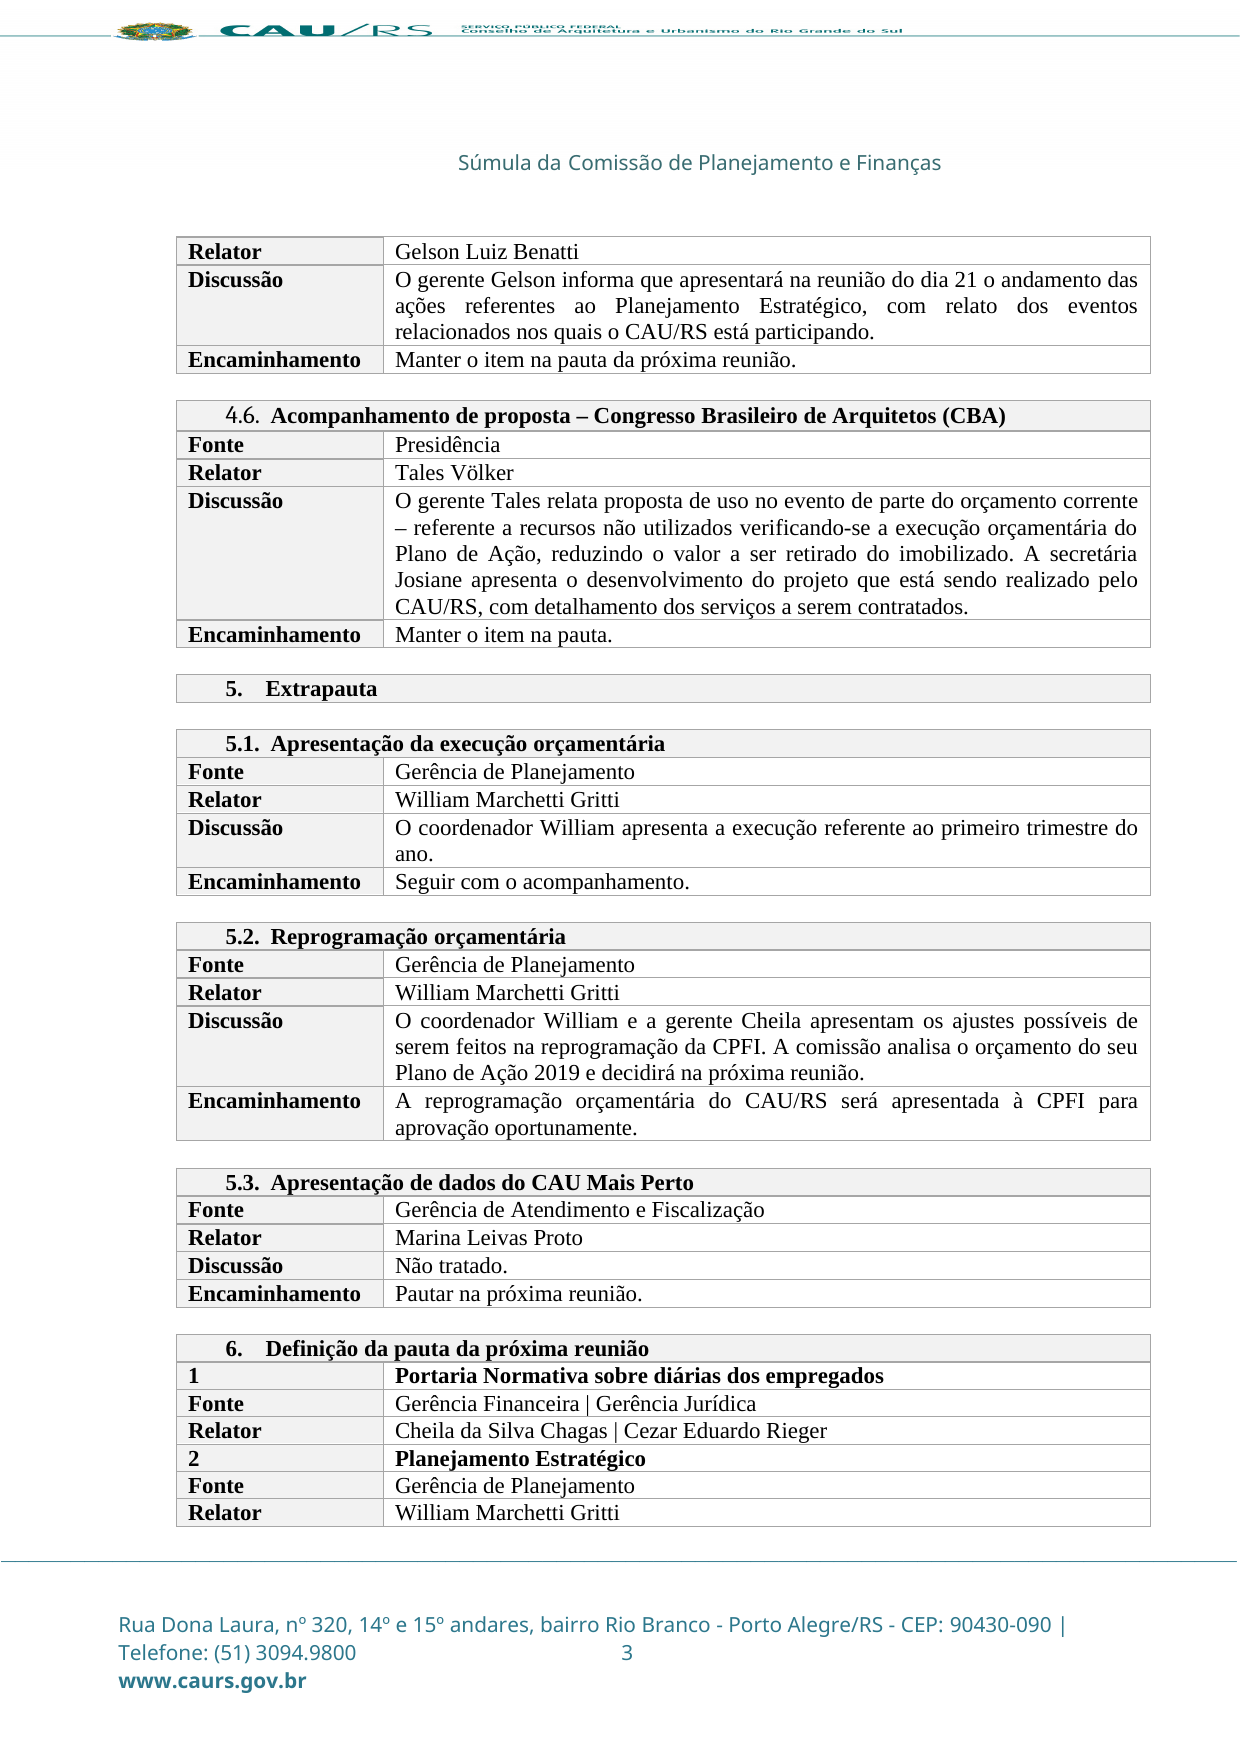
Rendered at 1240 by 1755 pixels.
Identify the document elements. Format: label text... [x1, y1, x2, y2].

table_cell [384, 648, 1150, 674]
table_cell Encaminhamento [177, 346, 383, 373]
table_cell Manter o item na pauta. [384, 620, 1150, 647]
table_cell [177, 896, 383, 922]
table_cell Discussão [177, 266, 383, 345]
table_cell O coordenador William e a gerente Cheila apresentam os ajustes possíveis de serem feitos na reprogramação da CPFI. A comissão analisa o orçamento do seu Plano de Ação 2019 e decidirá na próxima reunião. [384, 1006, 1150, 1086]
table_cell Discussão [177, 1252, 383, 1279]
table_cell Fonte [177, 1197, 383, 1223]
table_cell Definição da pauta da próxima reunião [177, 1335, 1150, 1361]
table_cell Encaminhamento [177, 868, 383, 894]
table_cell Apresentação de dados do CAU Mais Perto [177, 1169, 1150, 1195]
table_cell Discussão [177, 487, 383, 619]
table_cell Marina Leivas Proto [384, 1224, 1150, 1251]
table_cell 2 [177, 1445, 383, 1471]
table_cell Relator [177, 1499, 383, 1526]
table_cell Fonte [177, 1390, 383, 1416]
table_cell William Marchetti Gritti [384, 978, 1150, 1005]
table_cell [177, 703, 383, 729]
table_cell [177, 648, 383, 674]
table_cell Relator [177, 979, 383, 1005]
table_cell Fonte [177, 951, 383, 977]
table_cell [384, 374, 1150, 400]
table_cell Não tratado. [384, 1252, 1150, 1279]
table_cell 1 [177, 1363, 383, 1389]
table_cell Relator [177, 460, 383, 486]
table_cell Pautar na próxima reunião. [384, 1280, 1150, 1307]
table_cell Fonte [177, 432, 383, 458]
table_cell Relator [177, 1417, 383, 1443]
table_cell Gerência de Planejamento [384, 758, 1150, 784]
table_cell Portaria Normativa sobre diárias dos empregados [384, 1363, 1150, 1389]
table_cell Manter o item na pauta da próxima reunião. [384, 346, 1150, 373]
table_cell [177, 1141, 383, 1167]
table_cell Encaminhamento [177, 1280, 383, 1307]
table_cell Tales Völker [384, 459, 1150, 486]
table_cell Apresentação da execução orçamentária [177, 730, 1150, 757]
table_cell Gerência Financeira | Gerência Jurídica [384, 1390, 1150, 1416]
table_cell William Marchetti Gritti [384, 1499, 1150, 1526]
table_cell Fonte [177, 758, 383, 784]
table_cell [177, 374, 383, 400]
table_cell O coordenador William apresenta a execução referente ao primeiro trimestre do ano. [384, 814, 1150, 867]
table_cell Seguir com o acompanhamento. [384, 868, 1150, 894]
table_cell William Marchetti Gritti [384, 786, 1150, 812]
table_cell [384, 703, 1150, 729]
table_cell Acompanhamento de proposta – Congresso Brasileiro de Arquitetos (CBA) [177, 401, 1150, 430]
table_cell [384, 1308, 1150, 1334]
table_cell Discussão [177, 1007, 383, 1086]
table_cell Gerência de Planejamento [384, 1472, 1150, 1498]
table_cell [384, 1141, 1150, 1167]
table_cell Relator [177, 786, 383, 812]
table_cell Discussão [177, 814, 383, 867]
table_cell Presidência [384, 432, 1150, 458]
table_cell Relator [177, 1225, 383, 1251]
table_cell Gerência de Atendimento e Fiscalização [384, 1197, 1150, 1223]
table_cell [384, 896, 1150, 922]
table_cell Extrapauta [177, 675, 1150, 702]
table_cell Planejamento Estratégico [384, 1445, 1150, 1471]
table_cell Cheila da Silva Chagas | Cezar Eduardo Rieger [384, 1417, 1150, 1443]
table_cell Reprogramação orçamentária [177, 923, 1150, 949]
table_cell Fonte [177, 1472, 383, 1498]
table_cell [177, 1308, 383, 1334]
table_cell Encaminhamento [177, 1087, 383, 1140]
table_cell Gerência de Planejamento [384, 951, 1150, 977]
table_cell A reprogramação orçamentária do CAU/RS será apresentada à CPFI para aprovação oportunamente. [384, 1087, 1150, 1140]
table_cell Gelson Luiz Benatti [384, 237, 1150, 264]
table_cell Relator [177, 238, 383, 264]
table_cell Encaminhamento [177, 621, 383, 647]
table_cell O gerente Tales relata proposta de uso no evento de parte do orçamento corrente – referente a recursos não utilizados verificando-se a execução orçamentária do Plano de Ação, reduzindo o valor a ser retirado do imobilizado. A secretária Josiane apresenta o desenvolvimento do projeto que está sendo realizado pelo CAU/RS, com detalhamento dos serviços a serem contratados. [384, 487, 1150, 619]
table_cell O gerente Gelson informa que apresentará na reunião do dia 21 o andamento das ações referentes ao Planejamento Estratégico, com relato dos eventos relacionados nos quais o CAU/RS está participando. [384, 265, 1150, 345]
